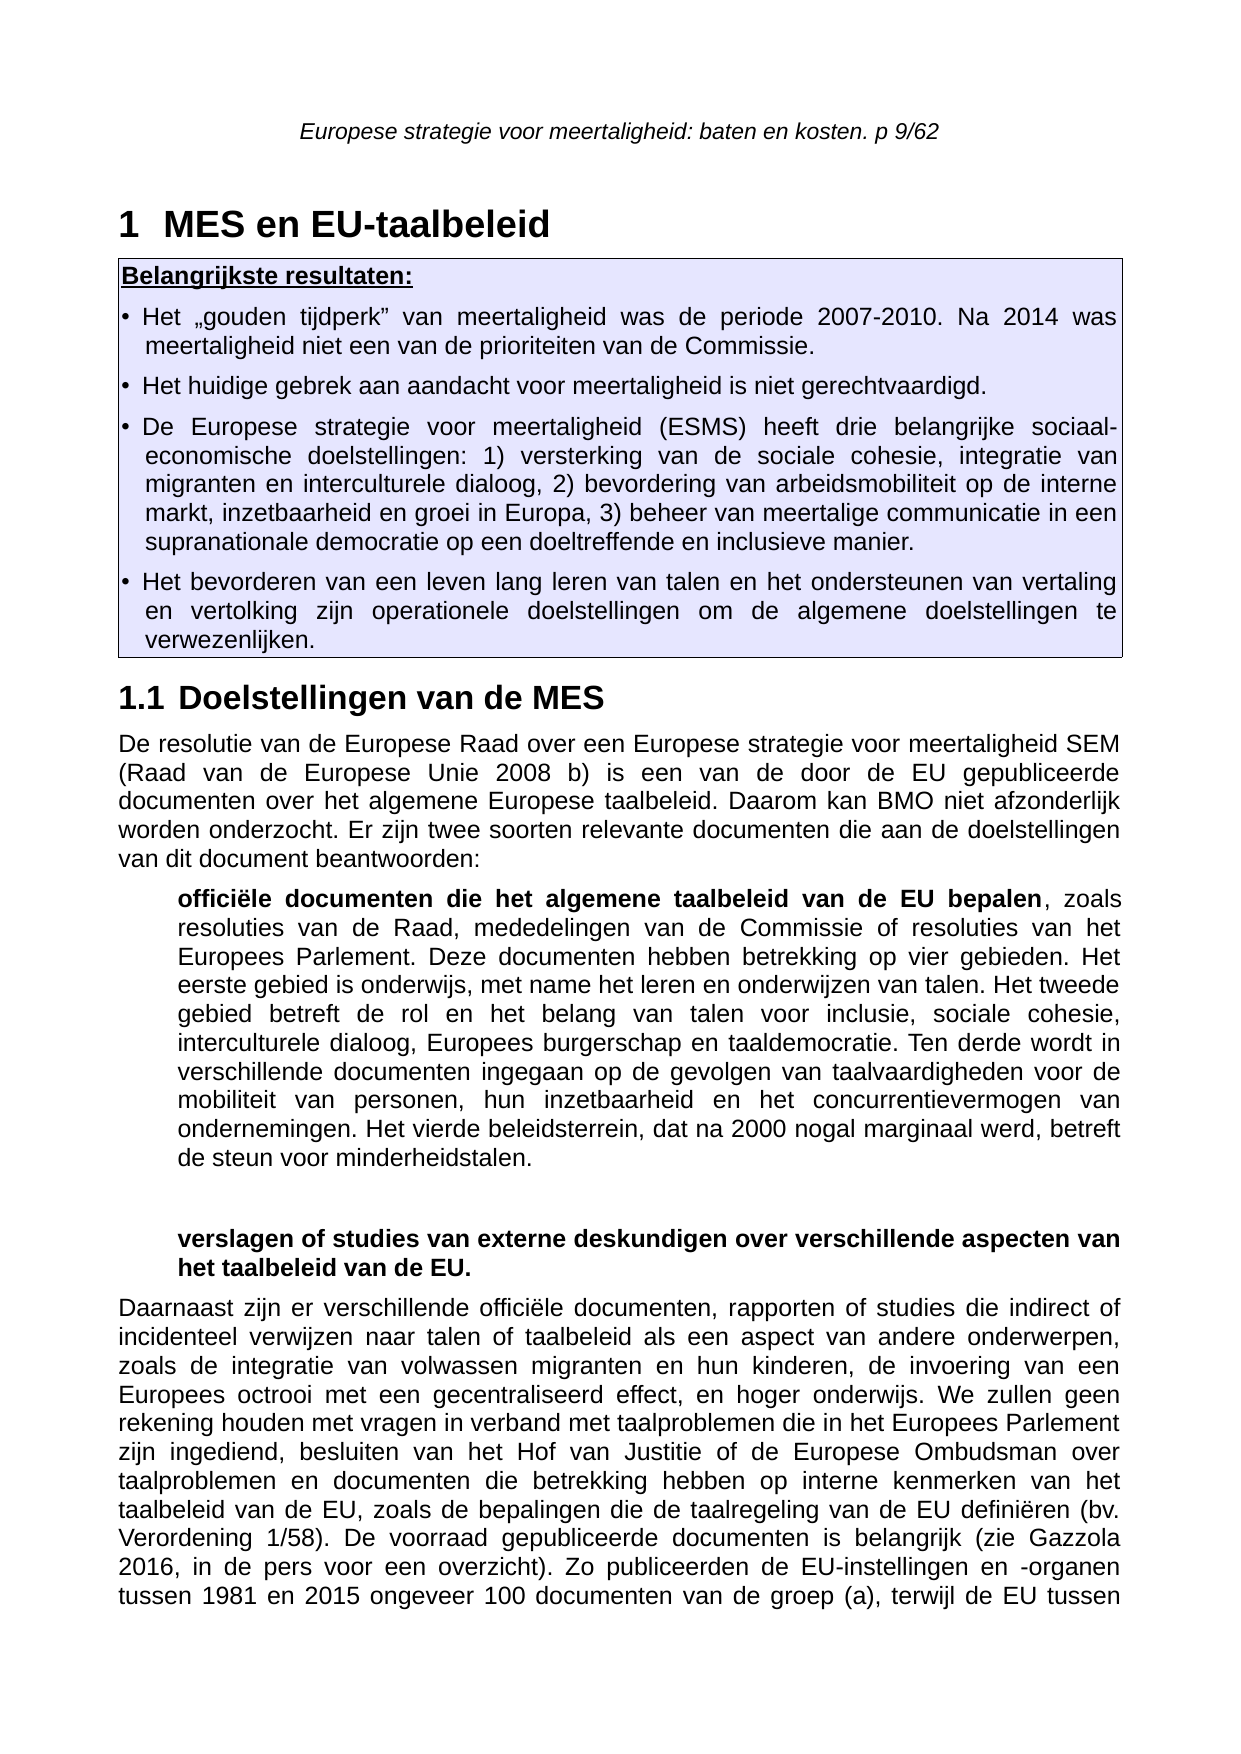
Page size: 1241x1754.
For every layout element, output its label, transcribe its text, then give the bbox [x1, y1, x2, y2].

list Het bevorderen van een leven lang leren van talen en het ondersteunen van vertaling en vertolking zijn operationele doelstellingen om de algemene doelstellingen te verwezenlijken. [119, 564, 1122, 657]
text officiële documenten die het algemene taalbeleid van de EU bepalen, zoals resoluties van de Raad, mededelingen van de Commissie of resoluties van het Europees Parlement. Deze documenten hebben betrekking op vier gebieden. Het eerste gebied is onderwijs, met name het leren en onderwijzen van talen. Het tweede gebied betreft de rol en het belang van talen voor inclusie, sociale cohesie, interculturele dialoog, Europees burgerschap en taaldemocratie. Ten derde wordt in verschillende documenten ingegaan op de gevolgen van taalvaardigheden voor de mobiliteit van personen, hun inzetbaarheid en het concurrentievermogen van ondernemingen. Het vierde beleidsterrein, dat na 2000 nogal marginaal werd, betreft de steun voor minderheidstalen. [177, 884, 1122, 1172]
subtitle MES en EU-taalbeleid [118, 202, 1122, 246]
text De resolutie van de Europese Raad over een Europese strategie voor meertaligheid SEM (Raad van de Europese Unie 2008 b) is een van de door de EU gepubliceerde documenten over het algemene Europese taalbeleid. Daarom kan BMO niet afzonderlijk worden onderzocht. Er zijn twee soorten relevante documenten die aan de doelstellingen van dit document beantwoorden: [118, 729, 1122, 872]
text verslagen of studies van externe deskundigen over verschillende aspecten van het taalbeleid van de EU. [177, 1224, 1122, 1282]
list Het huidige gebrek aan aandacht voor meertaligheid is niet gerechtvaardigd. [119, 368, 1122, 400]
text Daarnaast zijn er verschillende officiële documenten, rapporten of studies die indirect of incidenteel verwijzen naar talen of taalbeleid als een aspect van andere onderwerpen, zoals de integratie van volwassen migranten en hun kinderen, de invoering van een Europees octrooi met een gecentraliseerd effect, en hoger onderwijs. We zullen geen rekening houden met vragen in verband met taalproblemen die in het Europees Parlement zijn ingediend, besluiten van het Hof van Justitie of de Europese Ombudsman over taalproblemen en documenten die betrekking hebben op interne kenmerken van het taalbeleid van de EU, zoals de bepalingen die de taalregeling van de EU definiëren (bv. Verordening 1/58). De voorraad gepubliceerde documenten is belangrijk (zie Gazzola 2016, in de pers voor een overzicht). Zo publiceerden de EU-instellingen en -organen tussen 1981 en 2015 ongeveer 100 documenten van de groep (a), terwijl de EU tussen [118, 1293, 1122, 1609]
list Het „gouden tijdperk” van meertaligheid was de periode 2007-2010. Na 2014 was meertaligheid niet een van de prioriteiten van de Commissie. [119, 299, 1122, 359]
subtitle Doelstellingen van de MES [118, 678, 1122, 716]
list De Europese strategie voor meertaligheid (ESMS) heeft drie belangrijke sociaal-economische doelstellingen: 1) versterking van de sociale cohesie, integratie van migranten en interculturele dialoog, 2) bevordering van arbeidsmobiliteit op de interne markt, inzetbaarheid en groei in Europa, 3) beheer van meertalige communicatie in een supranationale democratie op een doeltreffende en inclusieve manier. [119, 409, 1122, 556]
text Belangrijkste resultaten: [119, 259, 1122, 290]
